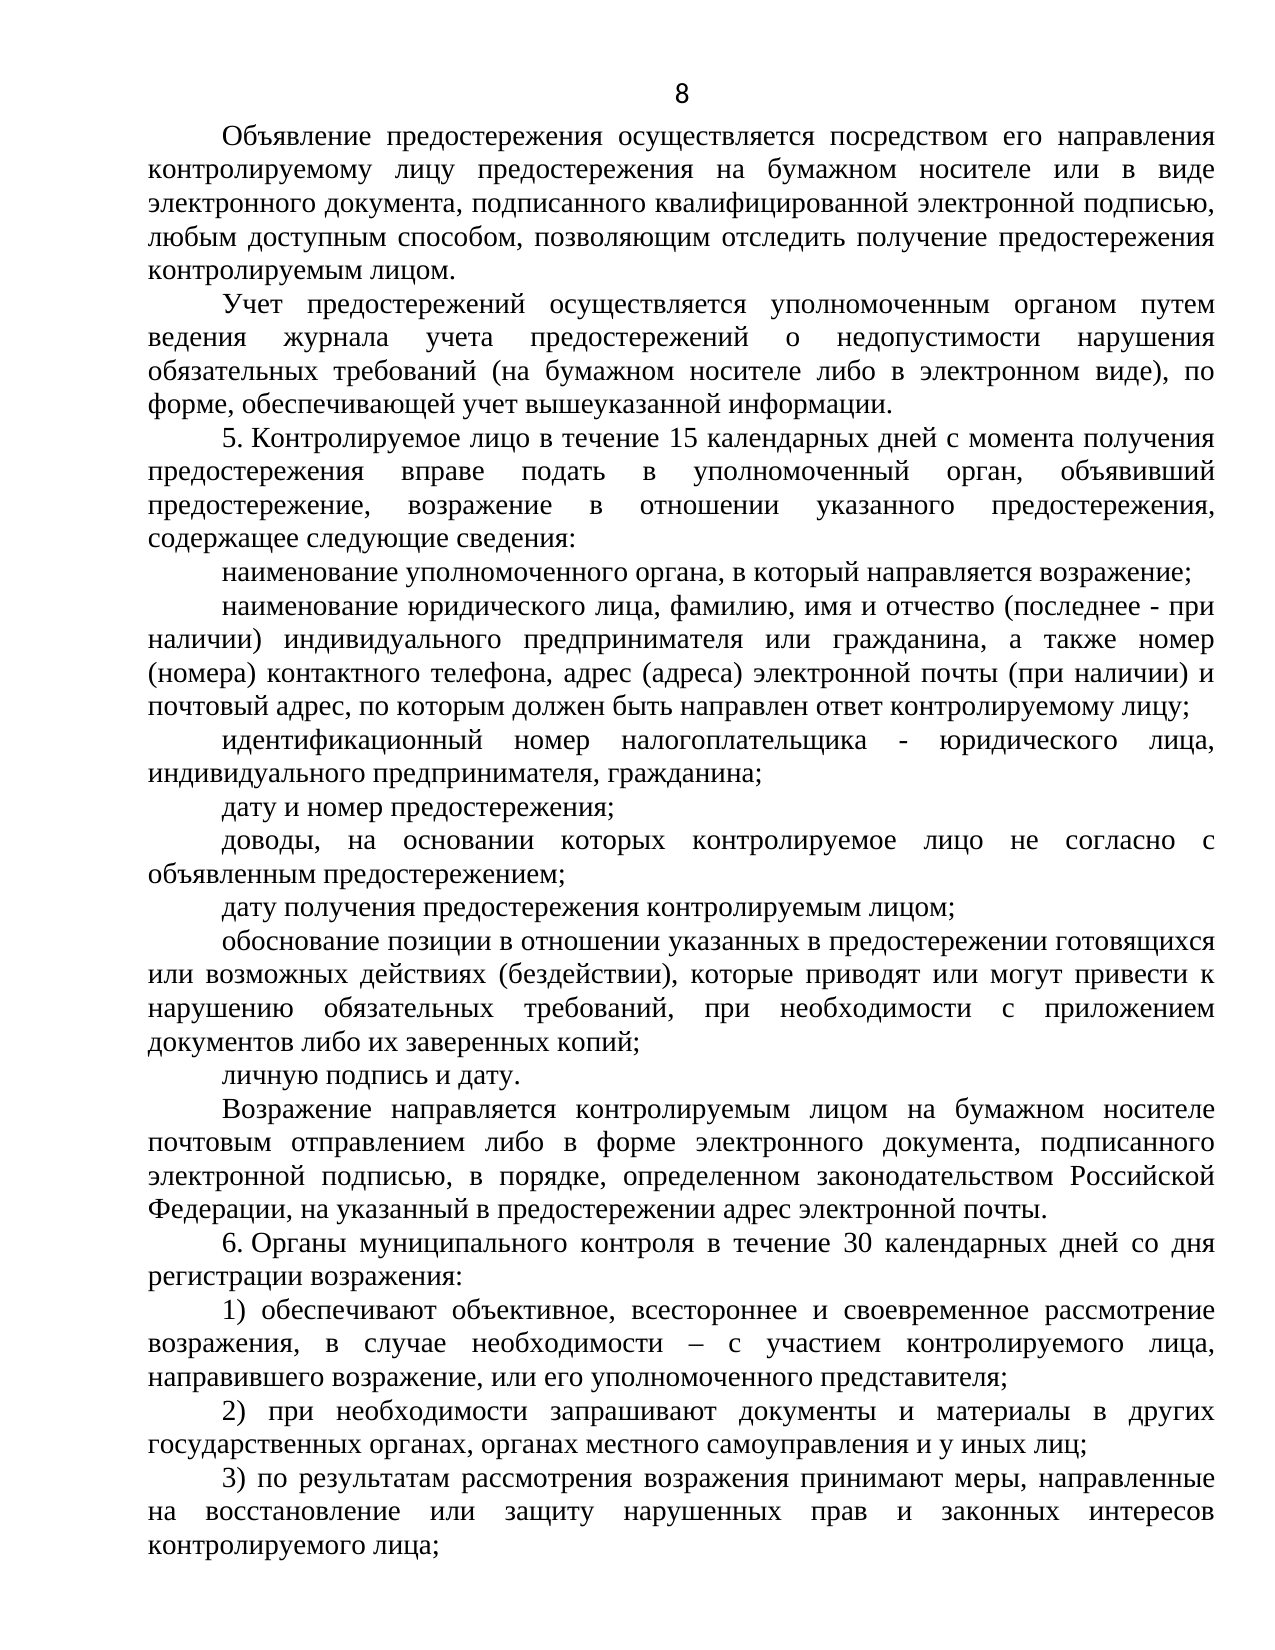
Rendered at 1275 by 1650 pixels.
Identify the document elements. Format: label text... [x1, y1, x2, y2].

text 2) при необходимости запрашивают документы и материалы в других государственных органах, органах местного самоуправления и у иных лиц; [148, 1393, 1216, 1460]
text 3) по результатам рассмотрения возражения принимают меры, направленные на восстановление или защиту нарушенных прав и законных интересов контролируемого лица; [148, 1460, 1216, 1560]
text наименование уполномоченного органа, в который направляется возражение; [148, 554, 1216, 588]
text 1) обеспечивают объективное, всестороннее и своевременное рассмотрение возражения, в случае необходимости – с участием контролируемого лица, направившего возражение, или его уполномоченного представителя; [148, 1292, 1216, 1393]
text 5. Контролируемое лицо в течение 15 календарных дней с момента получения предостережения вправе подать в уполномоченный орган, объявивший предостережение, возражение в отношении указанного предостережения, содержащее следующие сведения: [148, 420, 1216, 554]
text обоснование позиции в отношении указанных в предостережении готовящихся или возможных действиях (бездействии), которые приводят или могут привести к нарушению обязательных требований, при необходимости с приложением документов либо их заверенных копий; [148, 923, 1216, 1057]
text наименование юридического лица, фамилию, имя и отчество (последнее - при наличии) индивидуального предпринимателя или гражданина, а также номер (номера) контактного телефона, адрес (адреса) электронной почты (при наличии) и почтовый адрес, по которым должен быть направлен ответ контролируемому лицу; [148, 588, 1216, 722]
text 6. Органы муниципального контроля в течение 30 календарных дней со дня регистрации возражения: [148, 1225, 1216, 1292]
text Объявление предостережения осуществляется посредством его направления контролируемому лицу предостережения на бумажном носителе или в виде электронного документа, подписанного квалифицированной электронной подписью, любым доступным способом, позволяющим отследить получение предостережения контролируемым лицом. [148, 118, 1216, 286]
text идентификационный номер налогоплательщика - юридического лица, индивидуального предпринимателя, гражданина; [148, 722, 1216, 789]
text доводы, на основании которых контролируемое лицо не согласно с объявленным предостережением; [148, 822, 1216, 889]
text дату получения предостережения контролируемым лицом; [148, 889, 1216, 923]
text личную подпись и дату. [148, 1057, 1216, 1091]
text Возражение направляется контролируемым лицом на бумажном носителе почтовым отправлением либо в форме электронного документа, подписанного электронной подписью, в порядке, определенном законодательством Российской Федерации, на указанный в предостережении адрес электронной почты. [148, 1091, 1216, 1225]
text Учет предостережений осуществляется уполномоченным органом путем ведения журнала учета предостережений о недопустимости нарушения обязательных требований (на бумажном носителе либо в электронном виде), по форме, обеспечивающей учет вышеуказанной информации. [148, 286, 1216, 420]
text дату и номер предостережения; [148, 789, 1216, 822]
